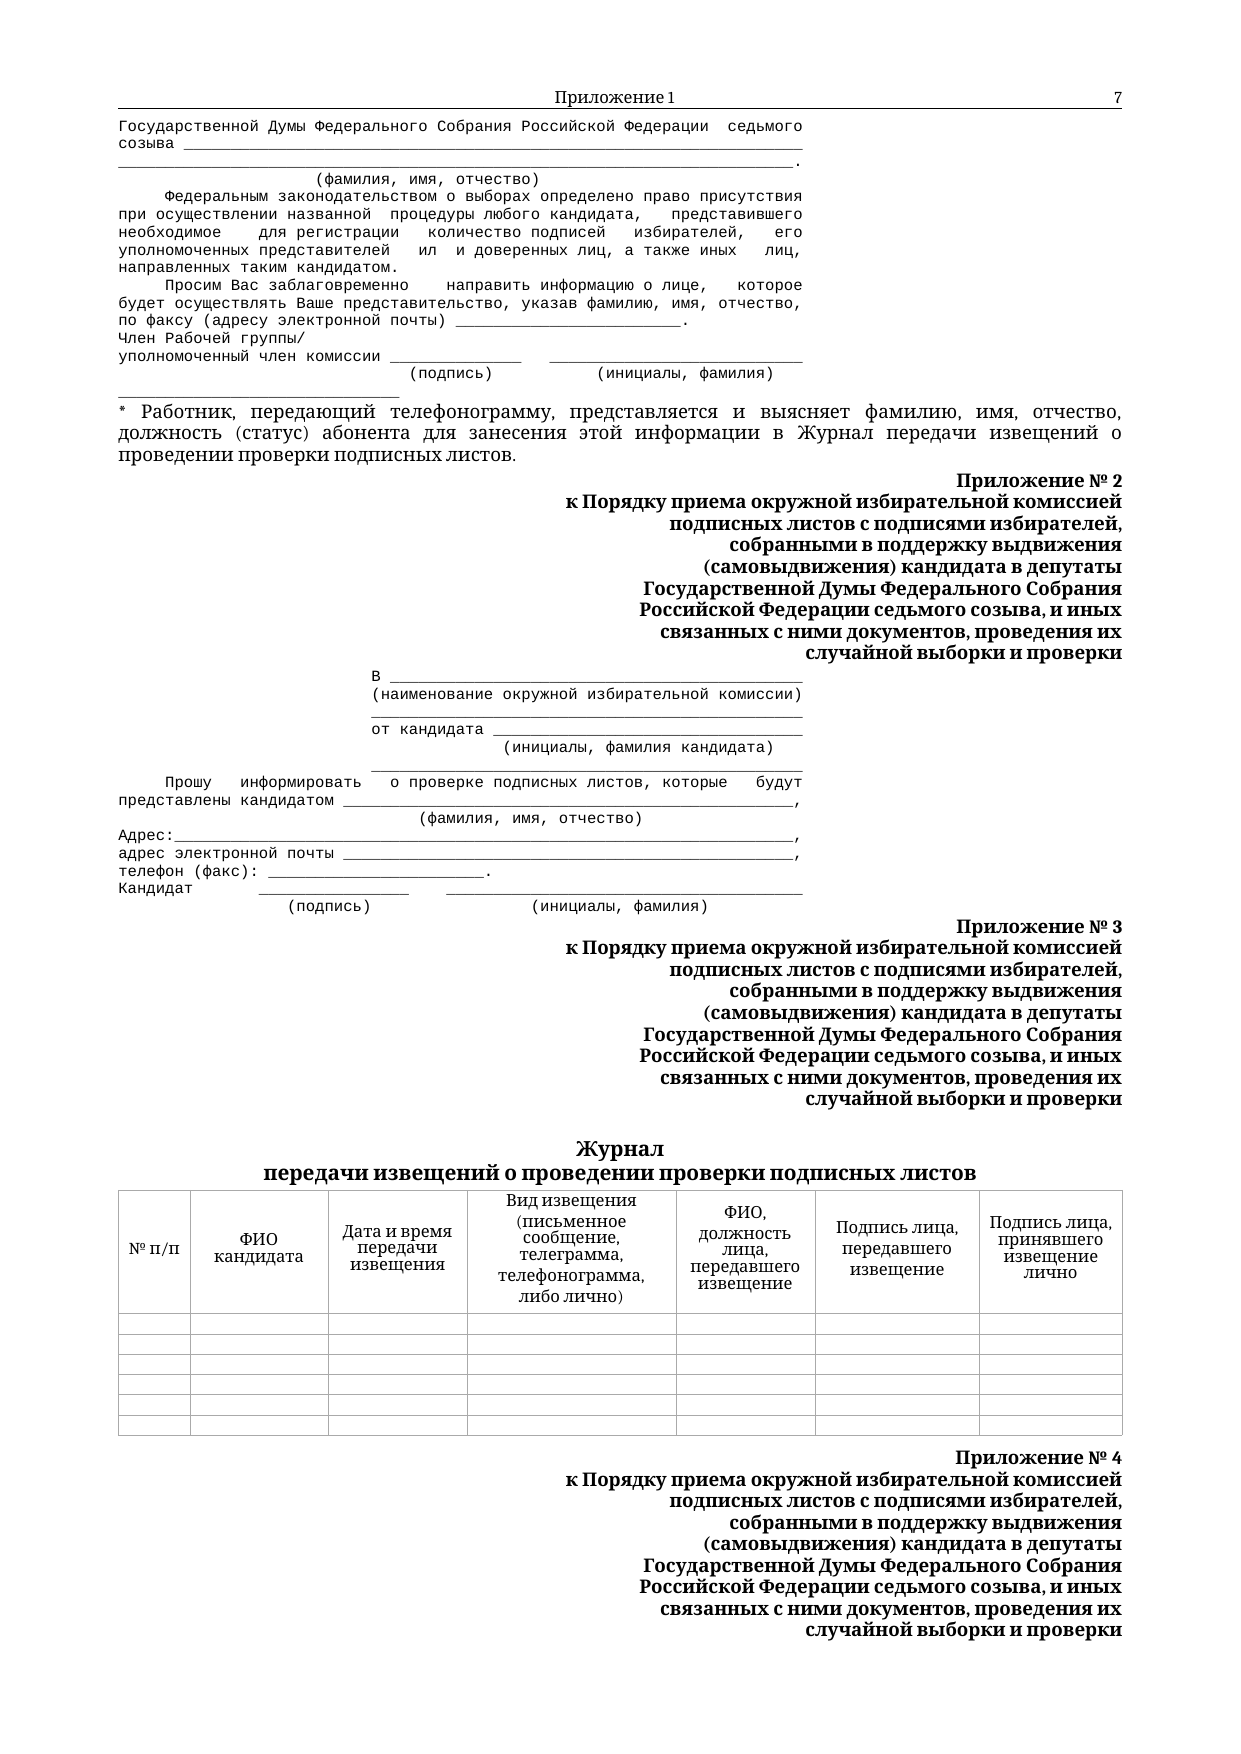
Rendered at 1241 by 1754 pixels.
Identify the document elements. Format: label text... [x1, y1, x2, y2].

table_cell [119, 1314, 190, 1333]
table_cell [816, 1335, 979, 1354]
text по факсу (адресу электронной почты) ________________________. [118, 313, 1122, 331]
table_cell [119, 1375, 190, 1394]
table_cell [329, 1355, 467, 1374]
text Кандидат ________________ ______________________________________ [118, 881, 1122, 899]
text при осуществлении названной процедуры любого кандидата, представившего [118, 207, 1122, 224]
table_cell [980, 1335, 1122, 1354]
text (фамилия, имя, отчество) [118, 171, 1122, 189]
text Член Рабочей группы/ [118, 331, 1122, 348]
text (наименование окружной избирательной комиссии) [118, 686, 1122, 704]
table_header ФИО, должность лица, передавшего извещение [677, 1191, 815, 1313]
table_cell [329, 1314, 467, 1333]
table_cell [468, 1395, 676, 1415]
table_cell [191, 1375, 328, 1394]
text направленных таким кандидатом. [118, 260, 1122, 277]
table_cell [816, 1355, 979, 1374]
table_cell [980, 1416, 1122, 1435]
table_cell [191, 1355, 328, 1374]
table_cell [329, 1375, 467, 1394]
text Приложение № 2 к Порядку приема окружной избирательной комиссией подписных листов с подписями избирателей, собранными в поддержку выдвижения (самовыдвижения) кандидата в депутаты Государственной Думы Федерального Собрания Российской Федерации седьмого созыва, и иных связанных с ними документов, проведения их случайной выборки и проверки [118, 470, 1122, 664]
text ______________________________ [118, 384, 1122, 401]
text (подпись) (инициалы, фамилия) [118, 899, 1122, 916]
text Приложение № 4 к Порядку приема окружной избирательной комиссией подписных листов с подписями избирателей, собранными в поддержку выдвижения (самовыдвижения) кандидата в депутаты Государственной Думы Федерального Собрания Российской Федерации седьмого созыва, и иных связанных с ними документов, проведения их случайной выборки и проверки [118, 1447, 1122, 1642]
table_cell [816, 1395, 979, 1415]
table_cell [329, 1416, 467, 1435]
table_header Вид извещения (письменное сообщение, телеграмма, телефонограмма, либо лично) [468, 1191, 676, 1313]
text Прошу информировать о проверке подписных листов, которые будут [118, 775, 1122, 792]
table_cell [980, 1375, 1122, 1394]
table_cell [191, 1395, 328, 1415]
table_header Дата и время передачи извещения [329, 1191, 467, 1313]
text созыва __________________________________________________________________ [118, 136, 1122, 153]
table_cell [677, 1375, 815, 1394]
table_cell [468, 1335, 676, 1354]
table_cell [329, 1335, 467, 1354]
table_cell [119, 1416, 190, 1435]
text будет осуществлять Ваше представительство, указав фамилию, имя, отчество, [118, 295, 1122, 313]
text Просим Вас заблаговременно направить информацию о лице, которое [118, 277, 1122, 295]
text В ____________________________________________ [118, 668, 1122, 686]
table_cell [677, 1335, 815, 1354]
text от кандидата _________________________________ [118, 722, 1122, 739]
text телефон (факс): _______________________. [118, 863, 1122, 881]
table_cell [816, 1375, 979, 1394]
table_header № п/п [119, 1191, 190, 1313]
text уполномоченный член комиссии ______________ ___________________________ [118, 348, 1122, 366]
table_cell [677, 1314, 815, 1333]
table_cell [191, 1314, 328, 1333]
table_cell [980, 1314, 1122, 1333]
table_cell [816, 1314, 979, 1333]
table_cell [191, 1335, 328, 1354]
subtitle Журнал передачи извещений о проведении проверки подписных листов [118, 1138, 1122, 1186]
text * Работник, передающий телефонограмму, представляется и выясняет фамилию, имя, отчество, должность (статус) абонента для занесения этой информации в Журнал передачи извещений о проведении проверки подписных листов. [118, 401, 1122, 466]
text ______________________________________________ [118, 704, 1122, 722]
text уполномоченных представителей ил и доверенных лиц, а также иных лиц, [118, 242, 1122, 260]
text Государственной Думы Федерального Собрания Российской Федерации седьмого [118, 118, 1122, 136]
table_cell [468, 1416, 676, 1435]
table_cell [677, 1416, 815, 1435]
text Приложение № 3 к Порядку приема окружной избирательной комиссией подписных листов с подписями избирателей, собранными в поддержку выдвижения (самовыдвижения) кандидата в депутаты Государственной Думы Федерального Собрания Российской Федерации седьмого созыва, и иных связанных с ними документов, проведения их случайной выборки и проверки [118, 916, 1122, 1110]
table_cell [329, 1395, 467, 1415]
table_cell [119, 1395, 190, 1415]
text ________________________________________________________________________. [118, 153, 1122, 171]
text Адрес:__________________________________________________________________, [118, 828, 1122, 846]
text необходимое для регистрации количество подписей избирателей, его [118, 224, 1122, 242]
table_header Подпись лица, принявшего извещение лично [980, 1191, 1122, 1313]
table_cell [677, 1355, 815, 1374]
table_cell [980, 1355, 1122, 1374]
table_cell [191, 1416, 328, 1435]
table_cell [677, 1395, 815, 1415]
table_cell [468, 1375, 676, 1394]
table_header Подпись лица, передавшего извещение [816, 1191, 979, 1313]
table_cell [468, 1314, 676, 1333]
text (фамилия, имя, отчество) [118, 810, 1122, 828]
table_cell [119, 1335, 190, 1354]
table_cell [119, 1355, 190, 1374]
text адрес электронной почты ________________________________________________, [118, 846, 1122, 863]
text Федеральным законодательством о выборах определено право присутствия [118, 189, 1122, 207]
text ______________________________________________ [118, 757, 1122, 775]
table_cell [816, 1416, 979, 1435]
table_cell [980, 1395, 1122, 1415]
text (подпись) (инициалы, фамилия) [118, 366, 1122, 384]
text (инициалы, фамилия кандидата) [118, 739, 1122, 757]
table_header ФИО кандидата [191, 1191, 328, 1313]
text представлены кандидатом ________________________________________________, [118, 792, 1122, 810]
table_cell [468, 1355, 676, 1374]
